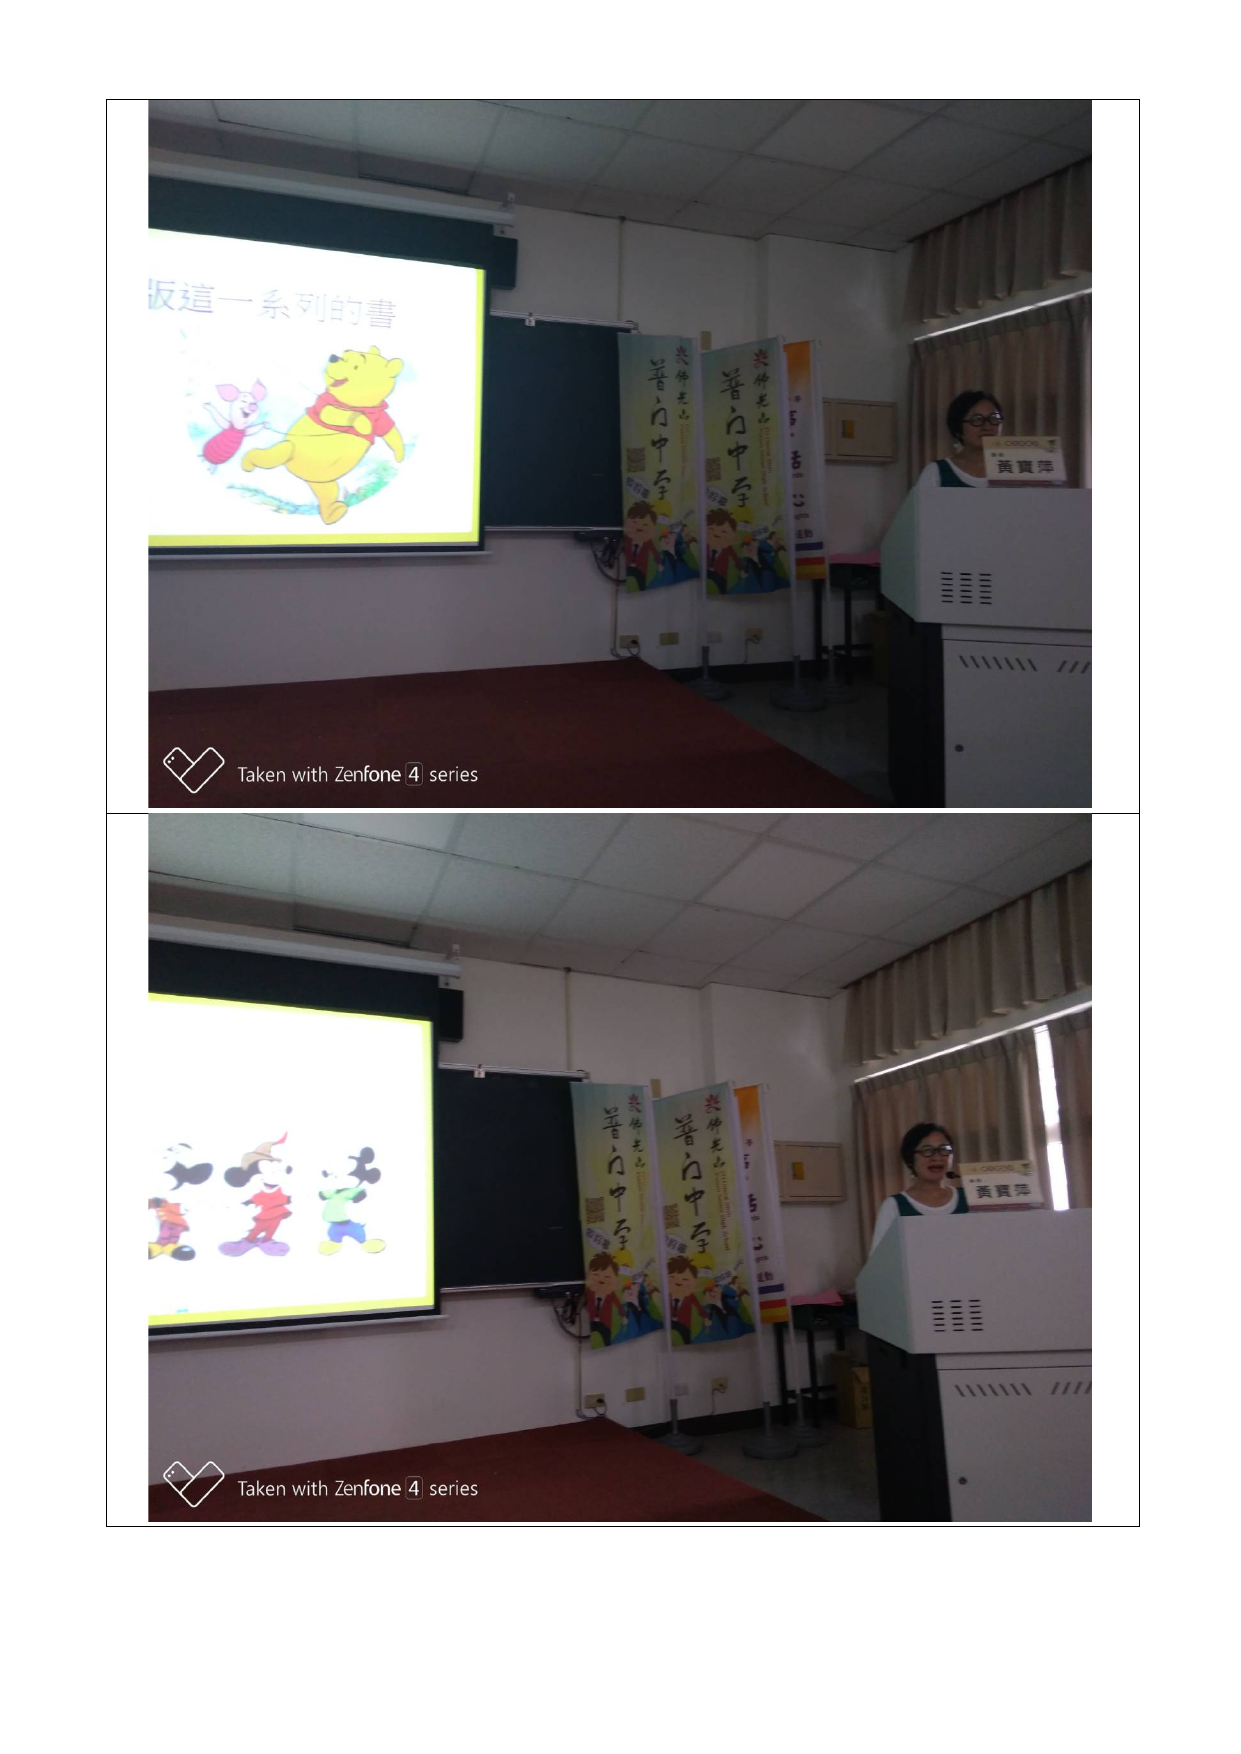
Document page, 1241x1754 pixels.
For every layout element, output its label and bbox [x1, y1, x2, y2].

picture [148, 813, 1092, 1522]
table_cell [107, 814, 1139, 1526]
picture [148, 100, 1092, 808]
table_cell [107, 100, 1139, 812]
